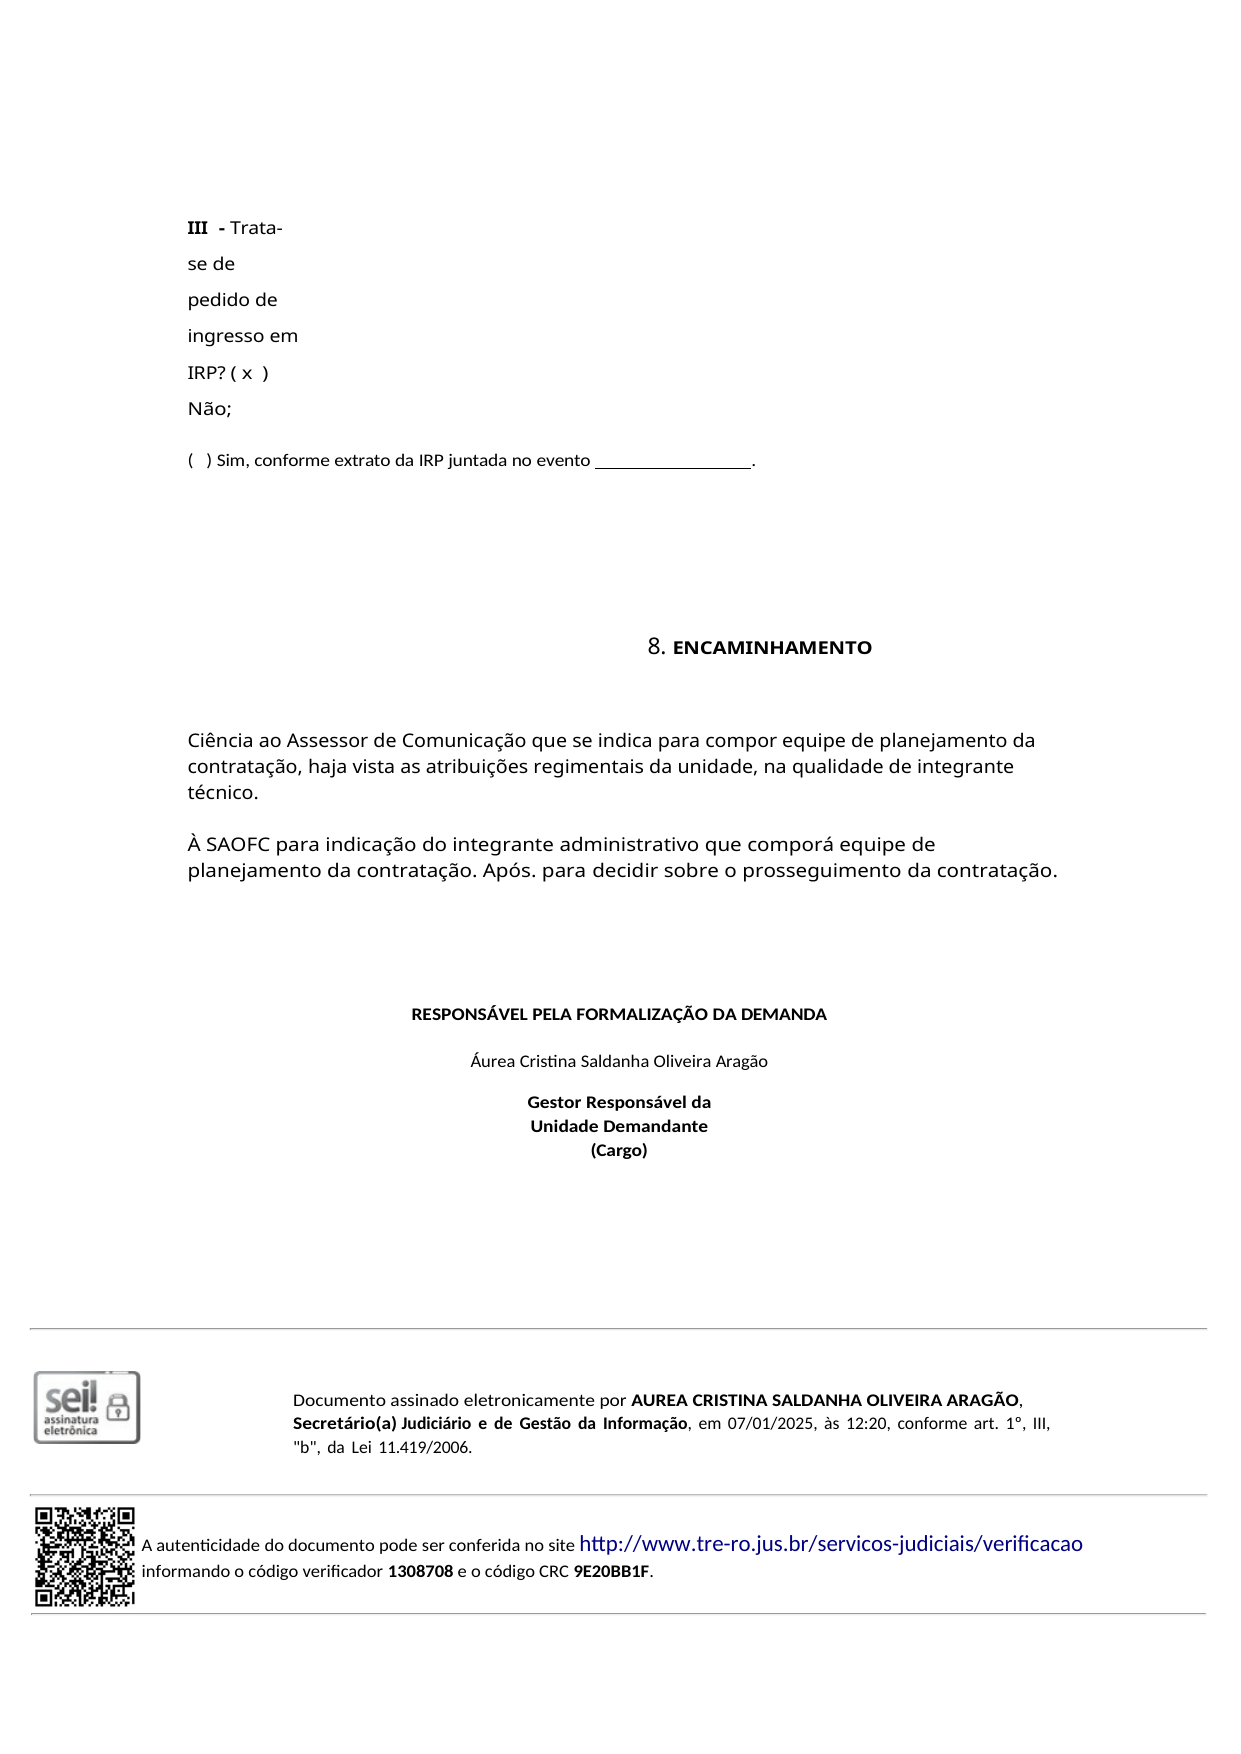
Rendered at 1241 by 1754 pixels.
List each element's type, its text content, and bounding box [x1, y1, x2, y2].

text Gestor Responsável da Unidade Demandante (Cargo) [510, 1091, 729, 1160]
list - Trata-se de pedido de ingresso em IRP? ( x ) Não; [187, 215, 301, 421]
text Ciência ao Assessor de Comunicação que se indica para compor equipe de planejamento da contratação, haja vista as atribuições regimentais da unidade, na qualidade de integrante técnico. [187, 728, 1063, 805]
text Áurea Cristina Saldanha Oliveira Aragão [177, 1050, 1061, 1072]
text RESPONSÁVEL PELA FORMALIZAÇÃO DA DEMANDA [177, 1003, 1061, 1024]
list ENCAMINHAMENTO [647, 630, 1063, 661]
text ( ) Sim, conforme extrato da IRP juntada no evento . [187, 449, 1063, 471]
text Documento assinado eletronicamente por AUREA CRISTINA SALDANHA OLIVEIRA ARAGÃO, Secretário(a) Judiciário e de Gestão da Informação, em 07/01/2025, às 12:20, conforme art. 1º, III, "b", da Lei 11.419/2006. [293, 1389, 1062, 1458]
text À SAOFC para indicação do integrante administrativo que comporá equipe de planejamento da contratação. Após. para decidir sobre o prosseguimento da contratação. [187, 832, 1063, 883]
